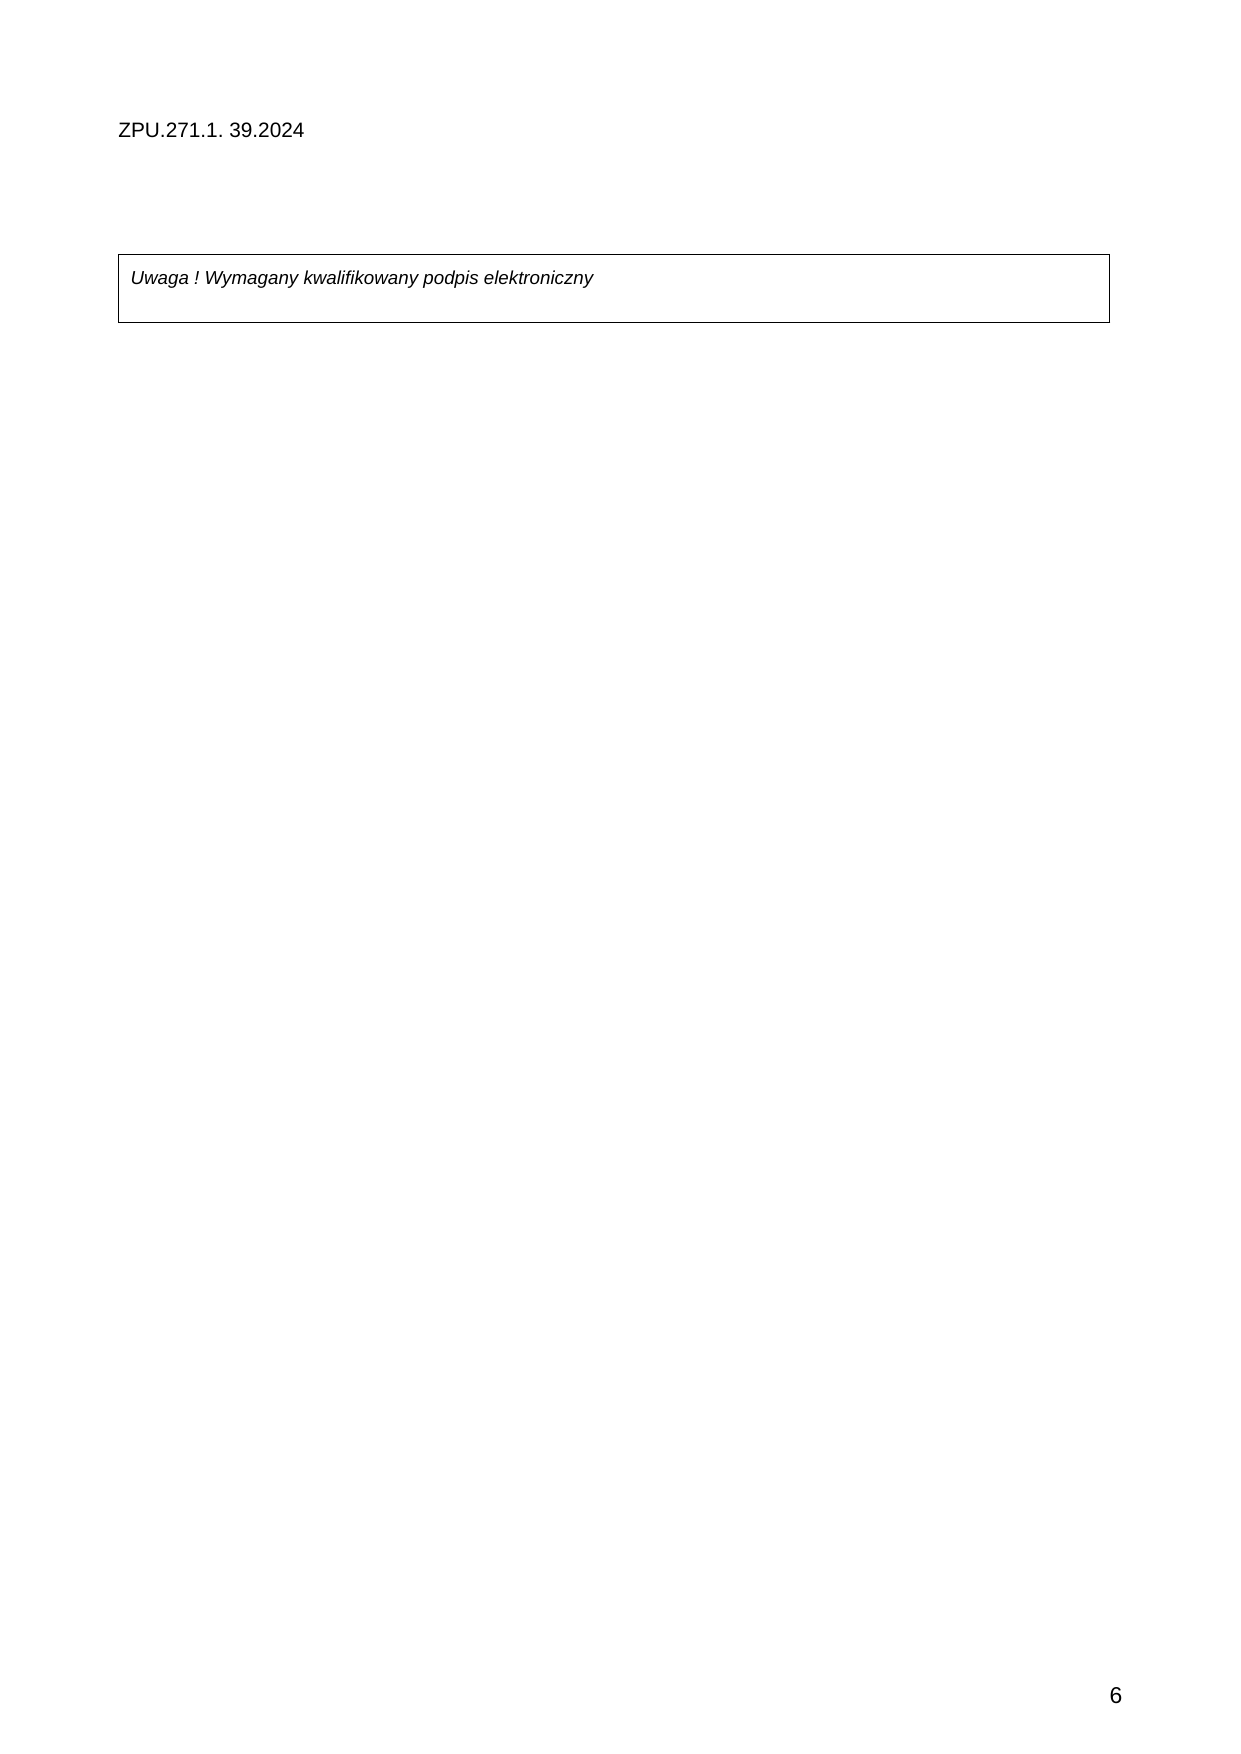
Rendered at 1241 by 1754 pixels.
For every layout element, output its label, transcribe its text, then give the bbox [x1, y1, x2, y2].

table_header Uwaga ! Wymagany kwalifikowany podpis elektroniczny [119, 255, 1109, 322]
